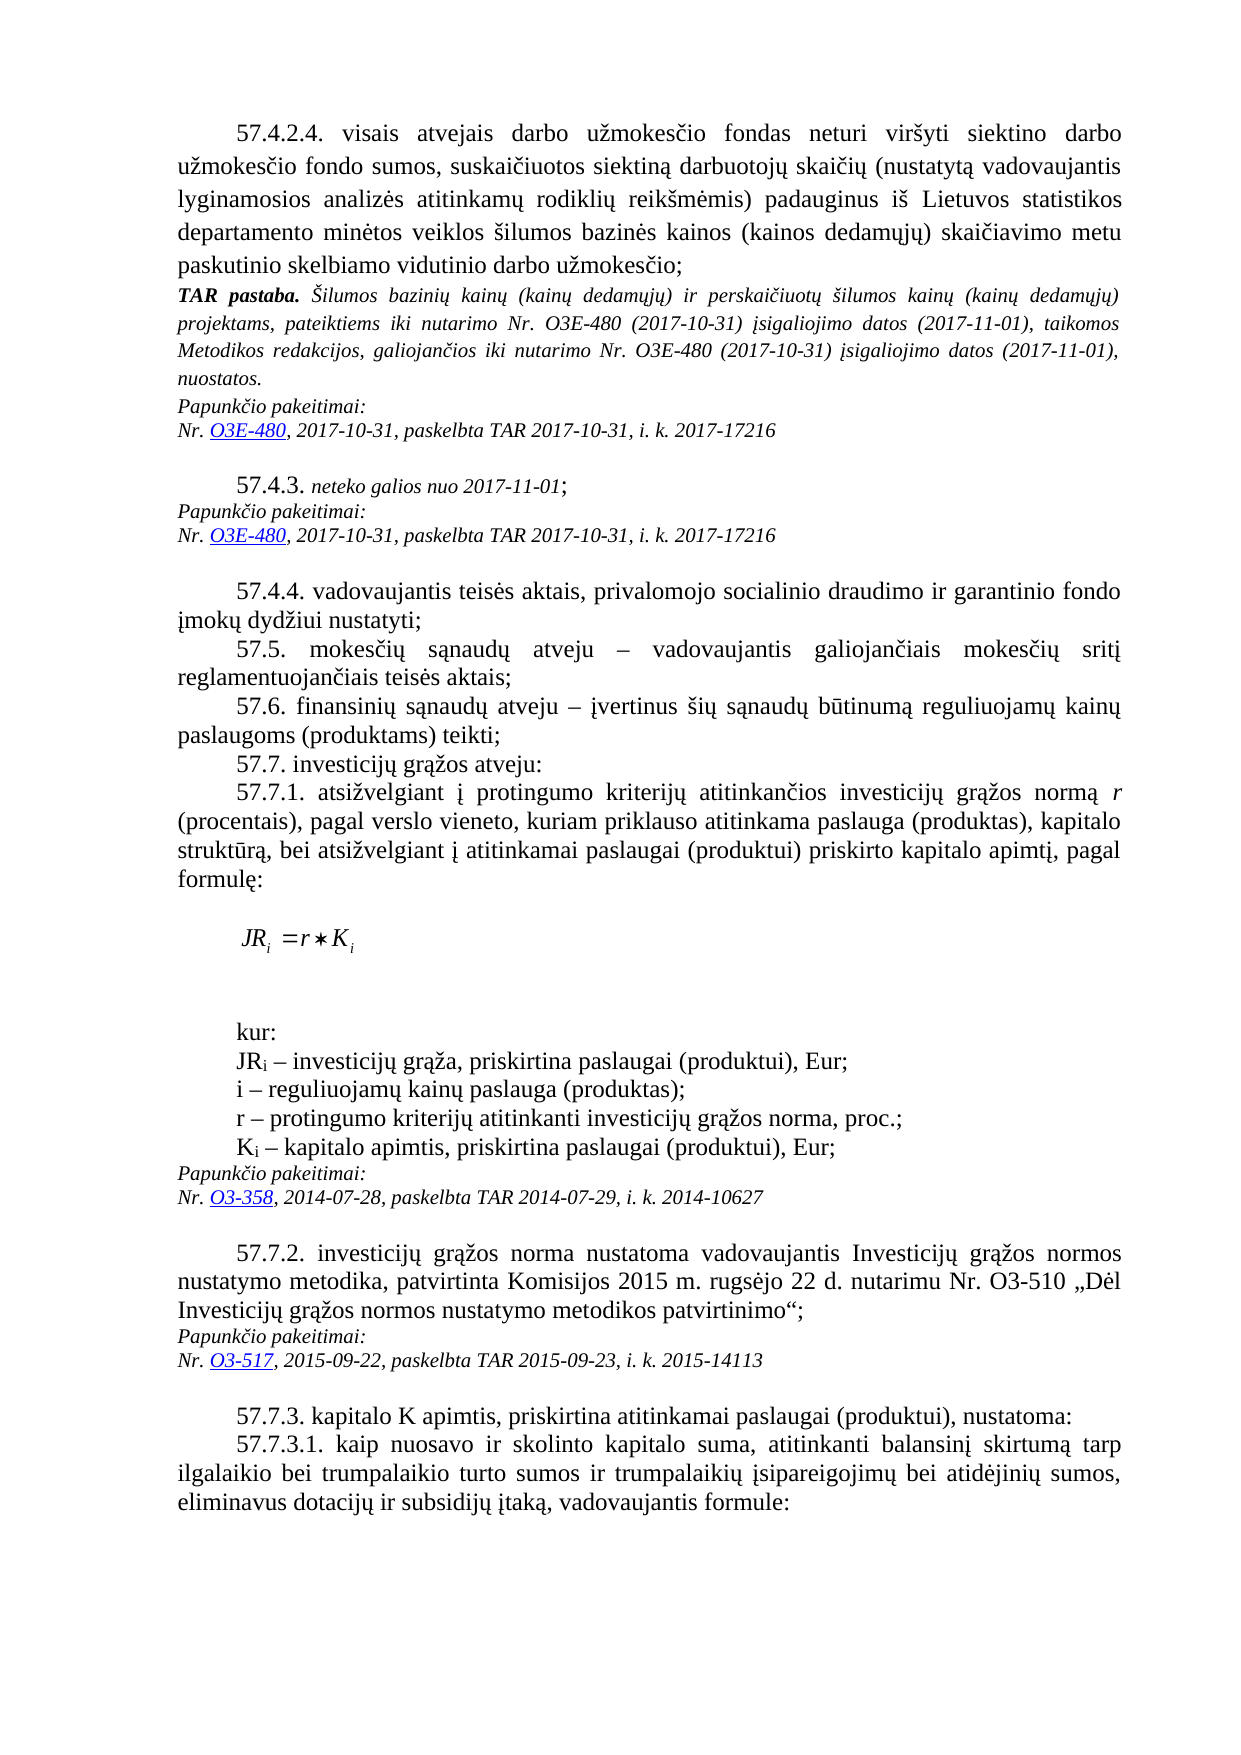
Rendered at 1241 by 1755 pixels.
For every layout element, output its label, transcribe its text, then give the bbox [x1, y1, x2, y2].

text Nr. O3E-480, 2017-10-31, paskelbta TAR 2017-10-31, i. k. 2017-17216 [177, 418, 1122, 442]
text Nr. O3-358, 2014-07-28, paskelbta TAR 2014-07-29, i. k. 2014-10627 [177, 1185, 1122, 1209]
text Ki – kapitalo apimtis, priskirtina paslaugai (produktui), Eur; [177, 1132, 1122, 1161]
text Papunkčio pakeitimai: [177, 1324, 1122, 1348]
text Papunkčio pakeitimai: [177, 394, 1122, 418]
text Papunkčio pakeitimai: [177, 499, 1122, 523]
text JRi – investicijų grąža, priskirtina paslaugai (produktui), Eur; [177, 1046, 1122, 1074]
text 57.4.3. neteko galios nuo 2017-11-01; [177, 471, 1122, 499]
text r – protingumo kriterijų atitinkanti investicijų grąžos norma, proc.; [177, 1103, 1122, 1132]
text 57.7.2. investicijų grąžos norma nustatoma vadovaujantis Investicijų grąžos normos nustatymo metodika, patvirtinta Komisijos 2015 m. rugsėjo 22 d. nutarimu Nr. O3-510 „Dėl Investicijų grąžos normos nustatymo metodikos patvirtinimo“; [177, 1238, 1122, 1324]
text 57.6. finansinių sąnaudų atveju – įvertinus šių sąnaudų būtinumą reguliuojamų kainų paslaugoms (produktams) teikti; [177, 691, 1122, 749]
text i – reguliuojamų kainų paslauga (produktas); [177, 1074, 1122, 1103]
text Nr. O3-517, 2015-09-22, paskelbta TAR 2015-09-23, i. k. 2015-14113 [177, 1348, 1122, 1372]
text 57.4.4. vadovaujantis teisės aktais, privalomojo socialinio draudimo ir garantinio fondo įmokų dydžiui nustatyti; [177, 576, 1122, 634]
text 57.7.1. atsižvelgiant į protingumo kriterijų atitinkančios investicijų grąžos normą r (procentais), pagal verslo vieneto, kuriam priklauso atitinkama paslauga (produktas), kapitalo struktūrą, bei atsižvelgiant į atitinkamai paslaugai (produktui) priskirto kapitalo apimtį, pagal formulę: [177, 777, 1122, 892]
text Nr. O3E-480, 2017-10-31, paskelbta TAR 2017-10-31, i. k. 2017-17216 [177, 523, 1122, 547]
text 57.7. investicijų grąžos atveju: [177, 749, 1122, 777]
text 57.4.2.4. visais atvejais darbo užmokesčio fondas neturi viršyti siektino darbo užmokesčio fondo sumos, suskaičiuotos siektiną darbuotojų skaičių (nustatytą vadovaujantis lyginamosios analizės atitinkamų rodiklių reikšmėmis) padauginus iš Lietuvos statistikos departamento minėtos veiklos šilumos bazinės kainos (kainos dedamųjų) skaičiavimo metu paskutinio skelbiamo vidutinio darbo užmokesčio; [177, 118, 1122, 279]
text 57.5. mokesčių sąnaudų atveju – vadovaujantis galiojančiais mokesčių sritį reglamentuojančiais teisės aktais; [177, 634, 1122, 691]
text kur: [177, 1017, 1122, 1046]
text TAR pastaba. Šilumos bazinių kainų (kainų dedamųjų) ir perskaičiuotų šilumos kainų (kainų dedamųjų) projektams, pateiktiems iki nutarimo Nr. O3E-480 (2017-10-31) įsigaliojimo datos (2017-11-01), taikomos Metodikos redakcijos, galiojančios iki nutarimo Nr. O3E-480 (2017-10-31) įsigaliojimo datos (2017-11-01), nuostatos. [177, 283, 1122, 390]
text 57.7.3.1. kaip nuosavo ir skolinto kapitalo suma, atitinkanti balansinį skirtumą tarp ilgalaikio bei trumpalaikio turto sumos ir trumpalaikių įsipareigojimų bei atidėjinių sumos, eliminavus dotacijų ir subsidijų įtaką, vadovaujantis formule: [177, 1429, 1122, 1516]
text Papunkčio pakeitimai: [177, 1161, 1122, 1185]
text 57.7.3. kapitalo K apimtis, priskirtina atitinkamai paslaugai (produktui), nustatoma: [177, 1401, 1122, 1429]
